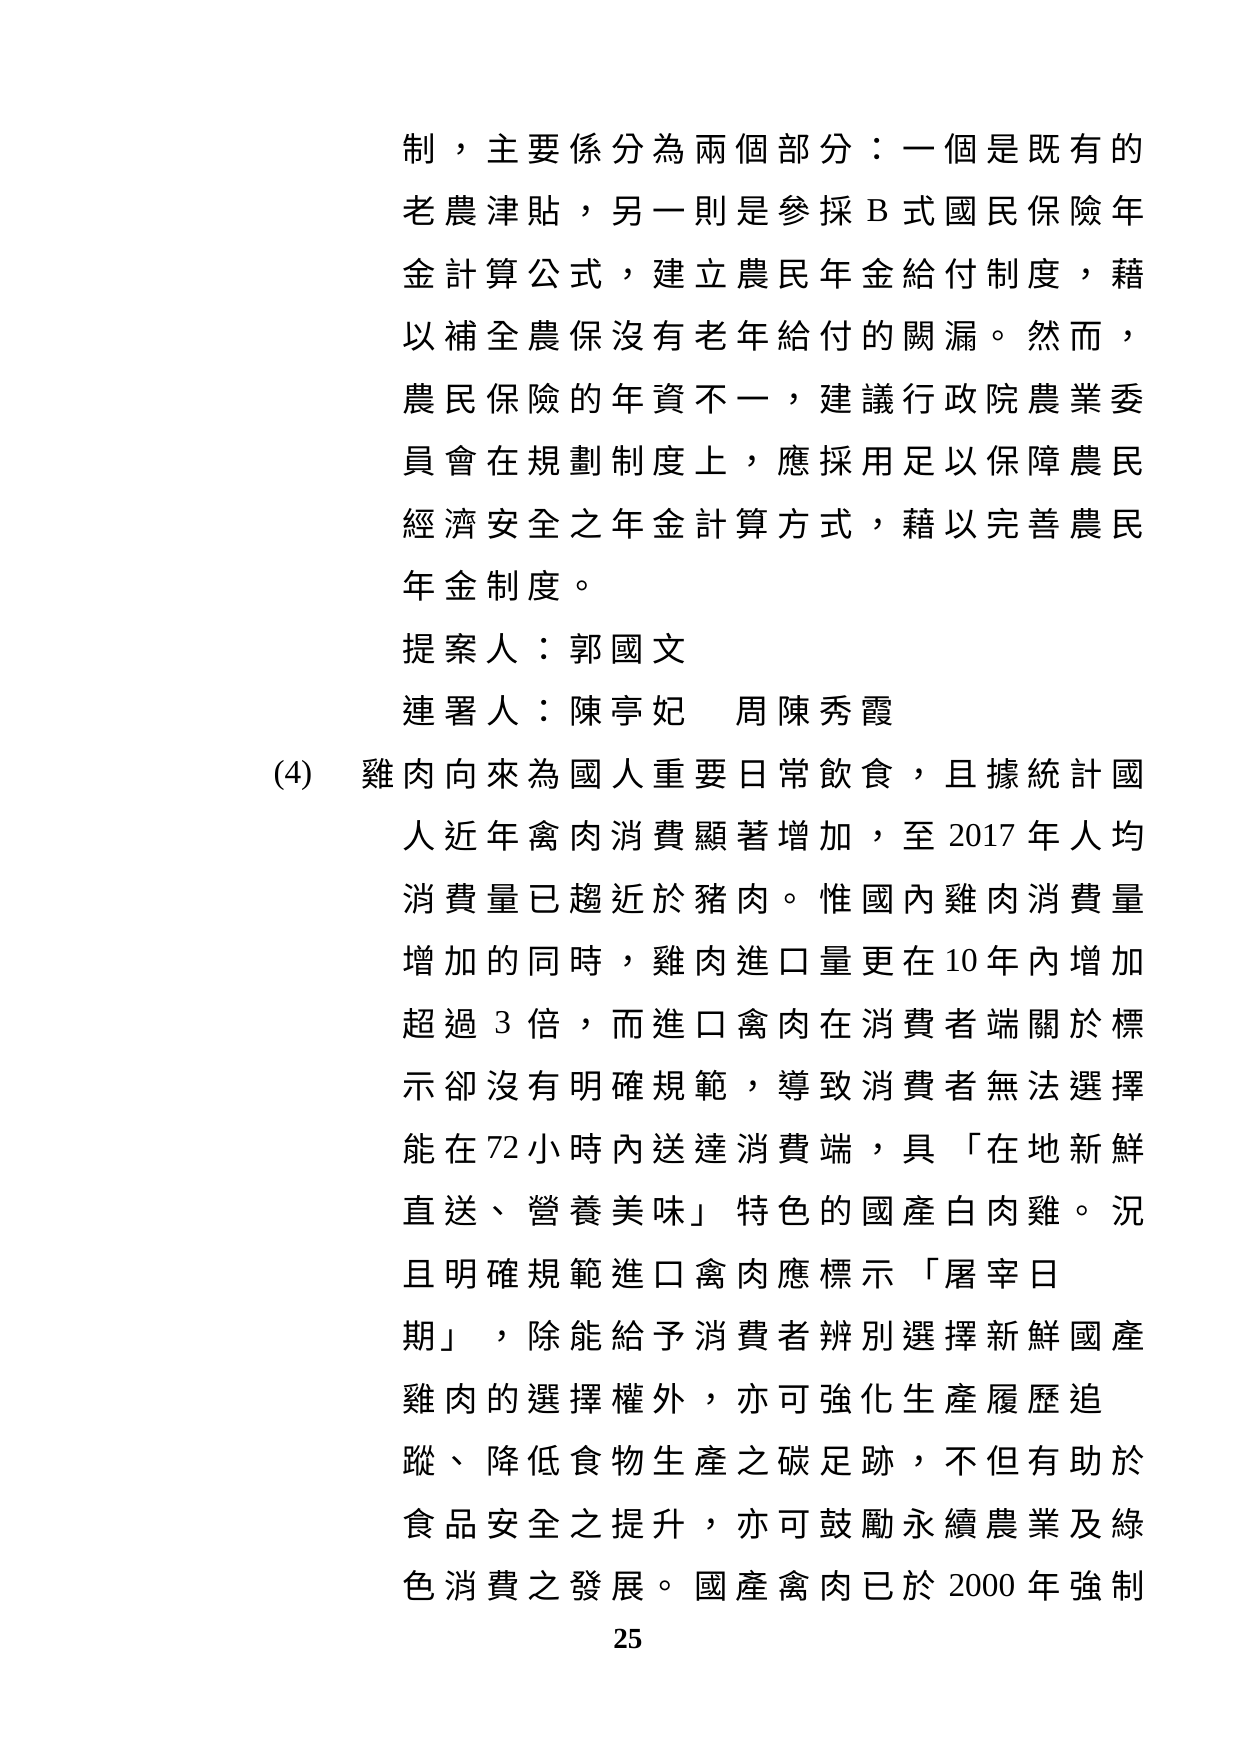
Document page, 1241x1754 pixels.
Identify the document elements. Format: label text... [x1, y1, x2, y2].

text 連署人：陳亭妃 周陳秀霞 [384, 667, 1044, 730]
list 雞肉向來為國人重要日常飲食，且據統計國人近年禽肉消費顯著增加，至2017年人均消費量已趨近於豬肉。惟國內雞肉消費量增加的同時，雞肉進口量更在10年內增加超過3倍，而進口禽肉在消費者端關於標示卻沒有明確規範，導致消費者無法選擇能在72小時內送達消費端，具「在地新鮮直送、營養美味」特色的國產白肉雞。況且明確規範進口禽肉應標示「屠宰日期」，除能給予消費者辨別選擇新鮮國產雞肉的選擇權外，亦可強化生產履歷追蹤、降低食物生產之碳足跡，不但有助於食品安全之提升，亦可鼓勵永續農業及綠色消費之發展。國產禽肉已於2000年強制 [253, 730, 1148, 1605]
list 制，主要係分為兩個部分：一個是既有的老農津貼，另一則是參採B式國民保險年金計算公式，建立農民年金給付制度，藉以補全農保沒有老年給付的闕漏。然而，農民保險的年資不一，建議行政院農業委員會在規劃制度上，應採用足以保障農民經濟安全之年金計算方式，藉以完善農民年金制度。 [253, 105, 1148, 605]
text 提案人：郭國文 [384, 605, 1044, 667]
